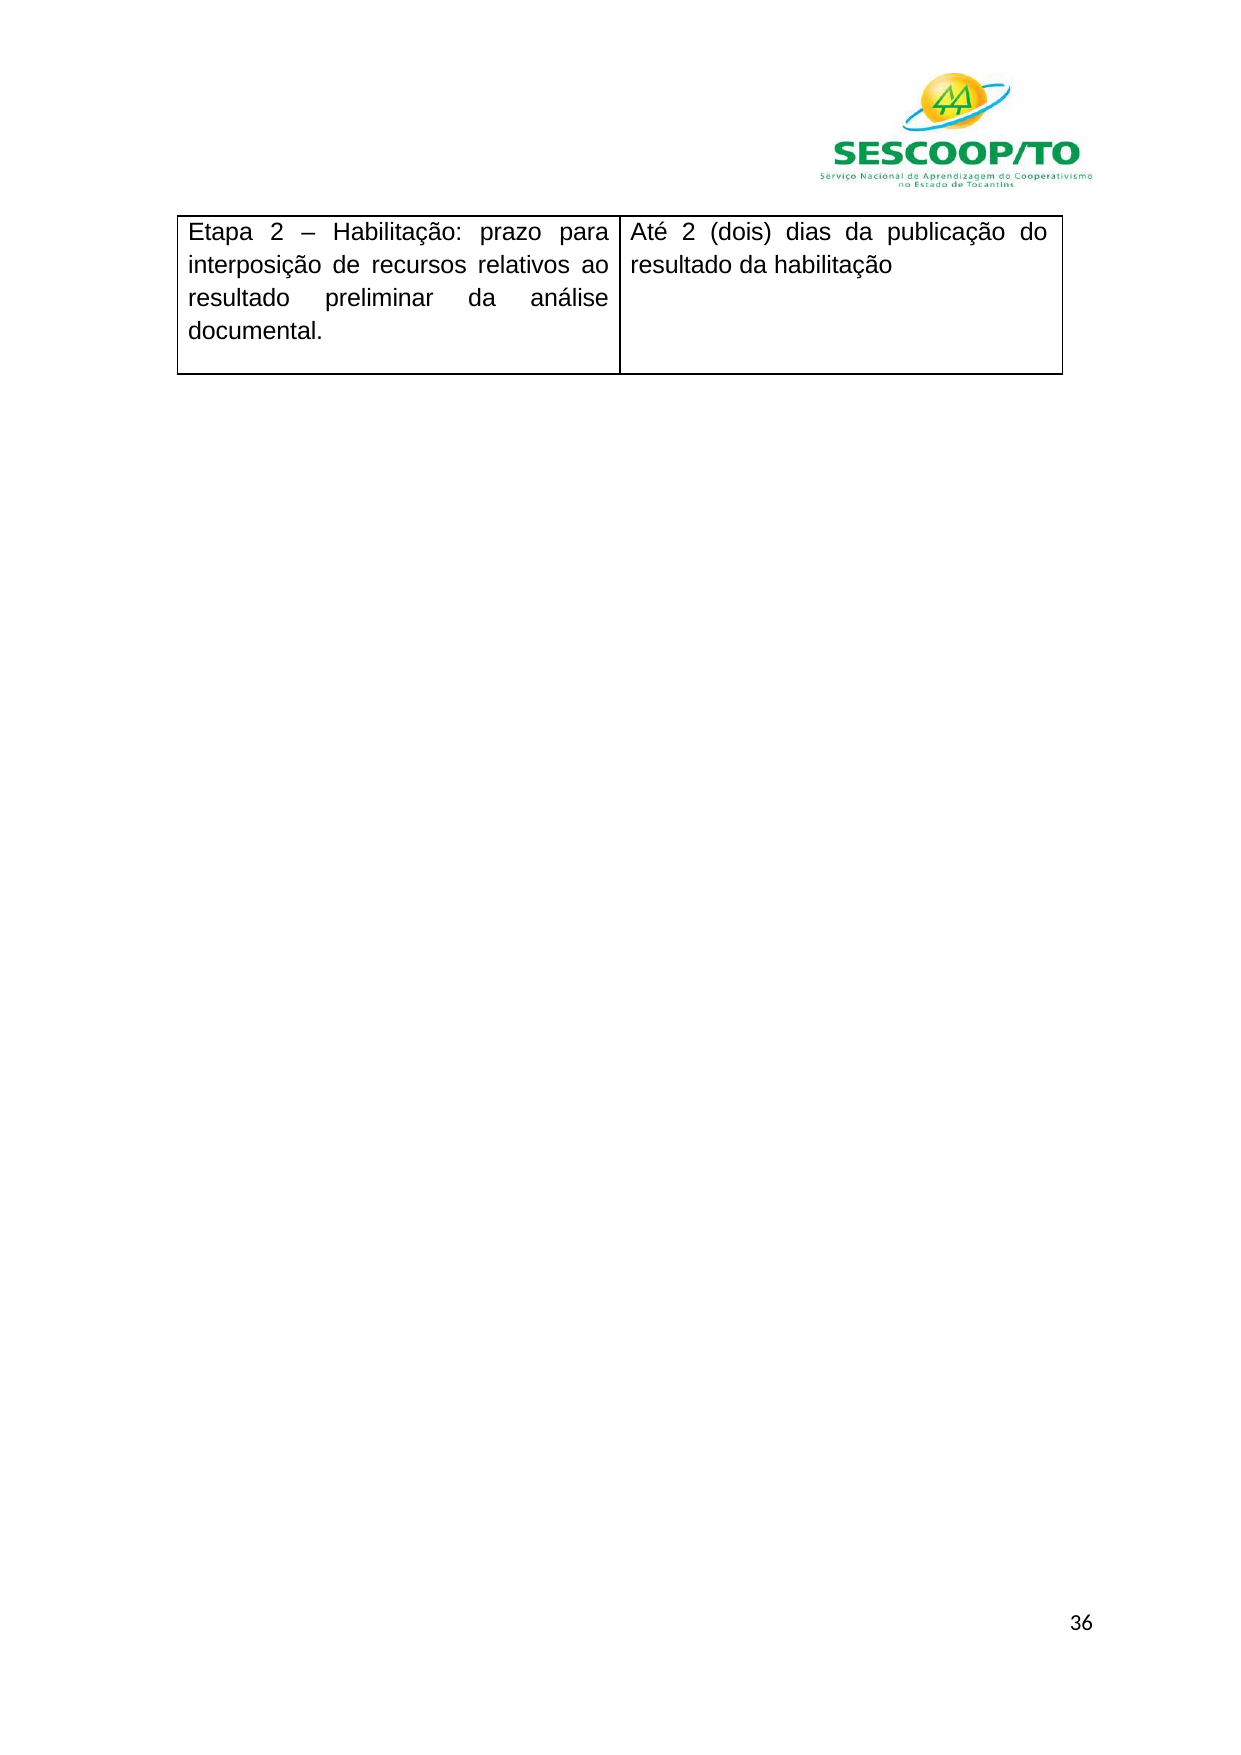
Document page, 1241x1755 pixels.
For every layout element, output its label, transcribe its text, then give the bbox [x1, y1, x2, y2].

table_cell Até 2 (dois) dias da publicação do resultado da habilitação [621, 217, 1062, 373]
table_cell Etapa 2 – Habilitação: prazo para interposição de recursos relativos ao resultado preliminar da análise documental. [178, 217, 619, 373]
